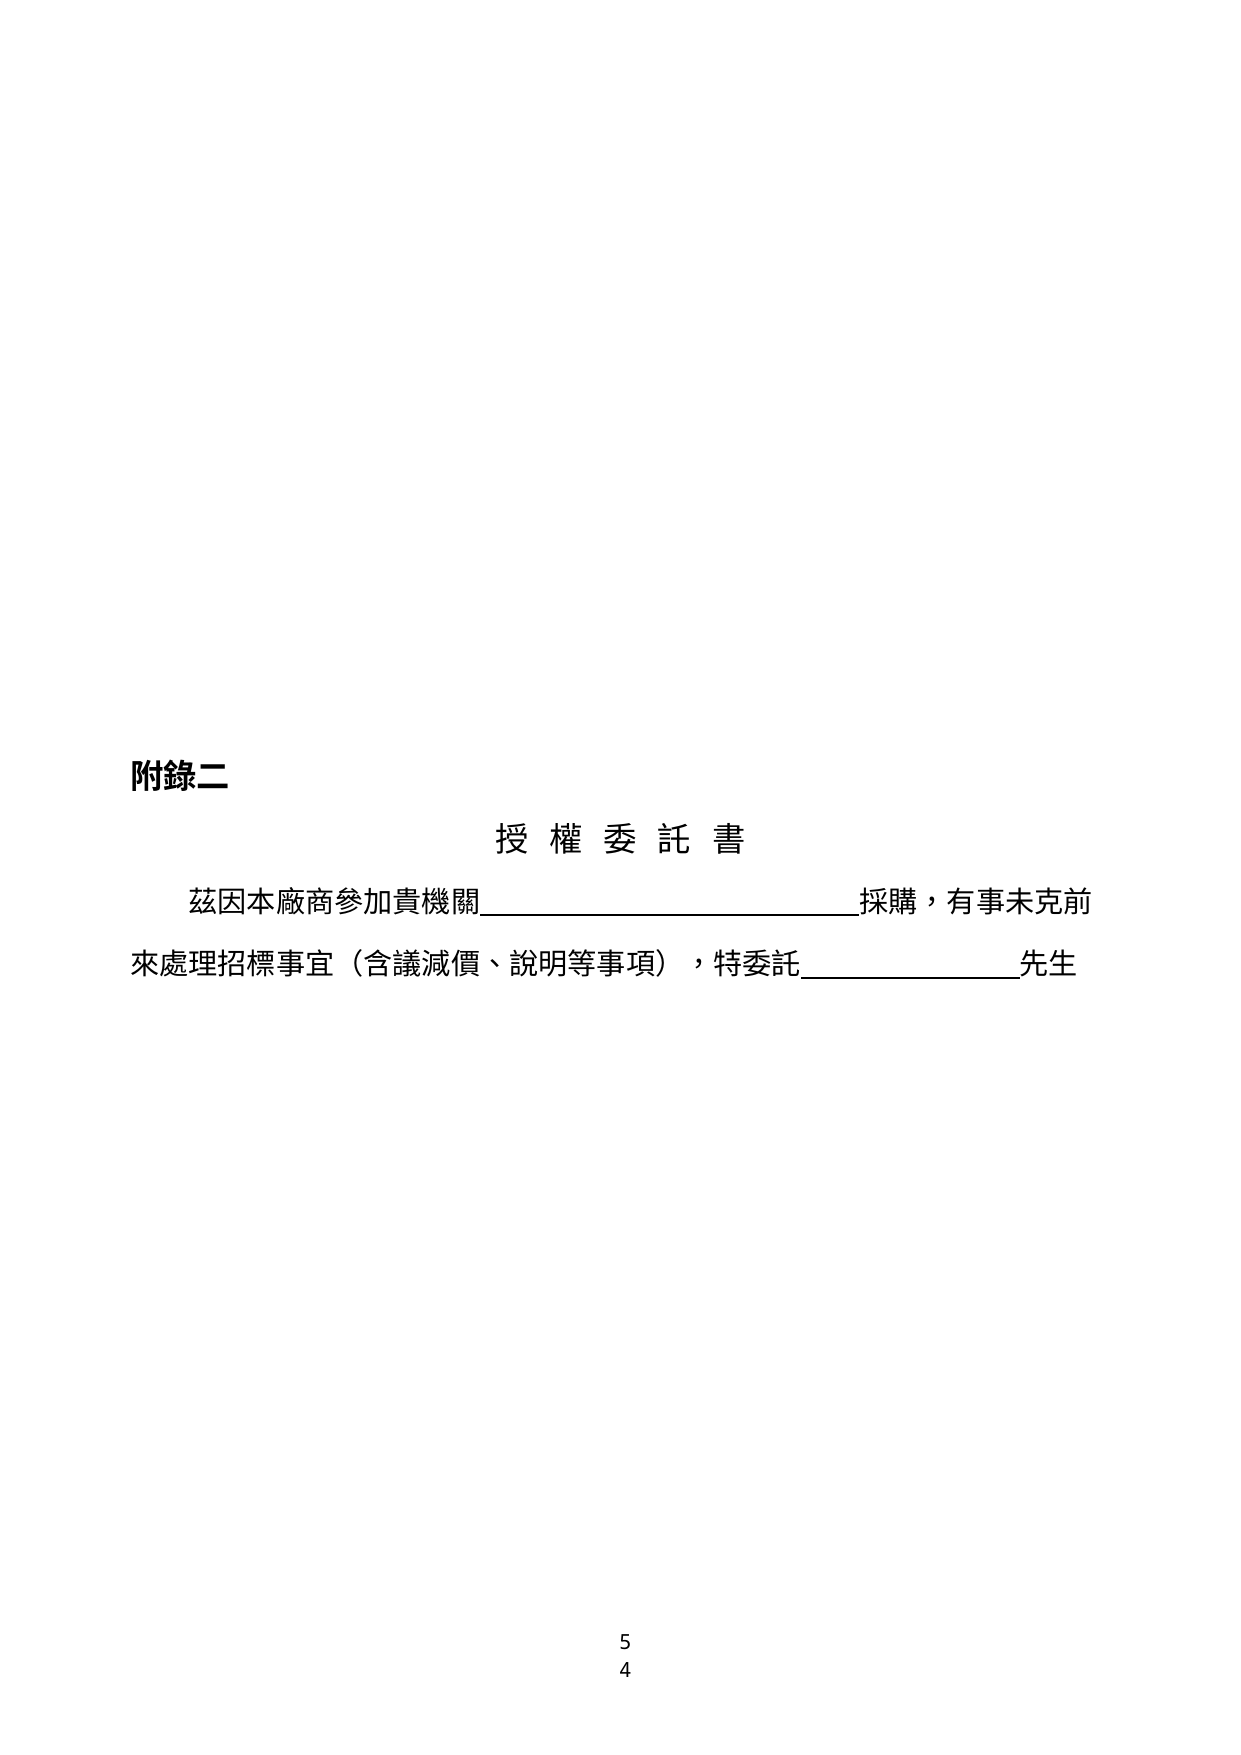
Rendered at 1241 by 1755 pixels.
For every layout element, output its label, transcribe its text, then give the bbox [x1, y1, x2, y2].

text 授權委託書 [130, 795, 1110, 858]
text 茲因本廠商參加貴機關 採購，有事未克前來處理招標事宜（含議減價、說明等事項），特委託 先生 [130, 858, 1110, 983]
text 附錄二 [130, 733, 1110, 795]
